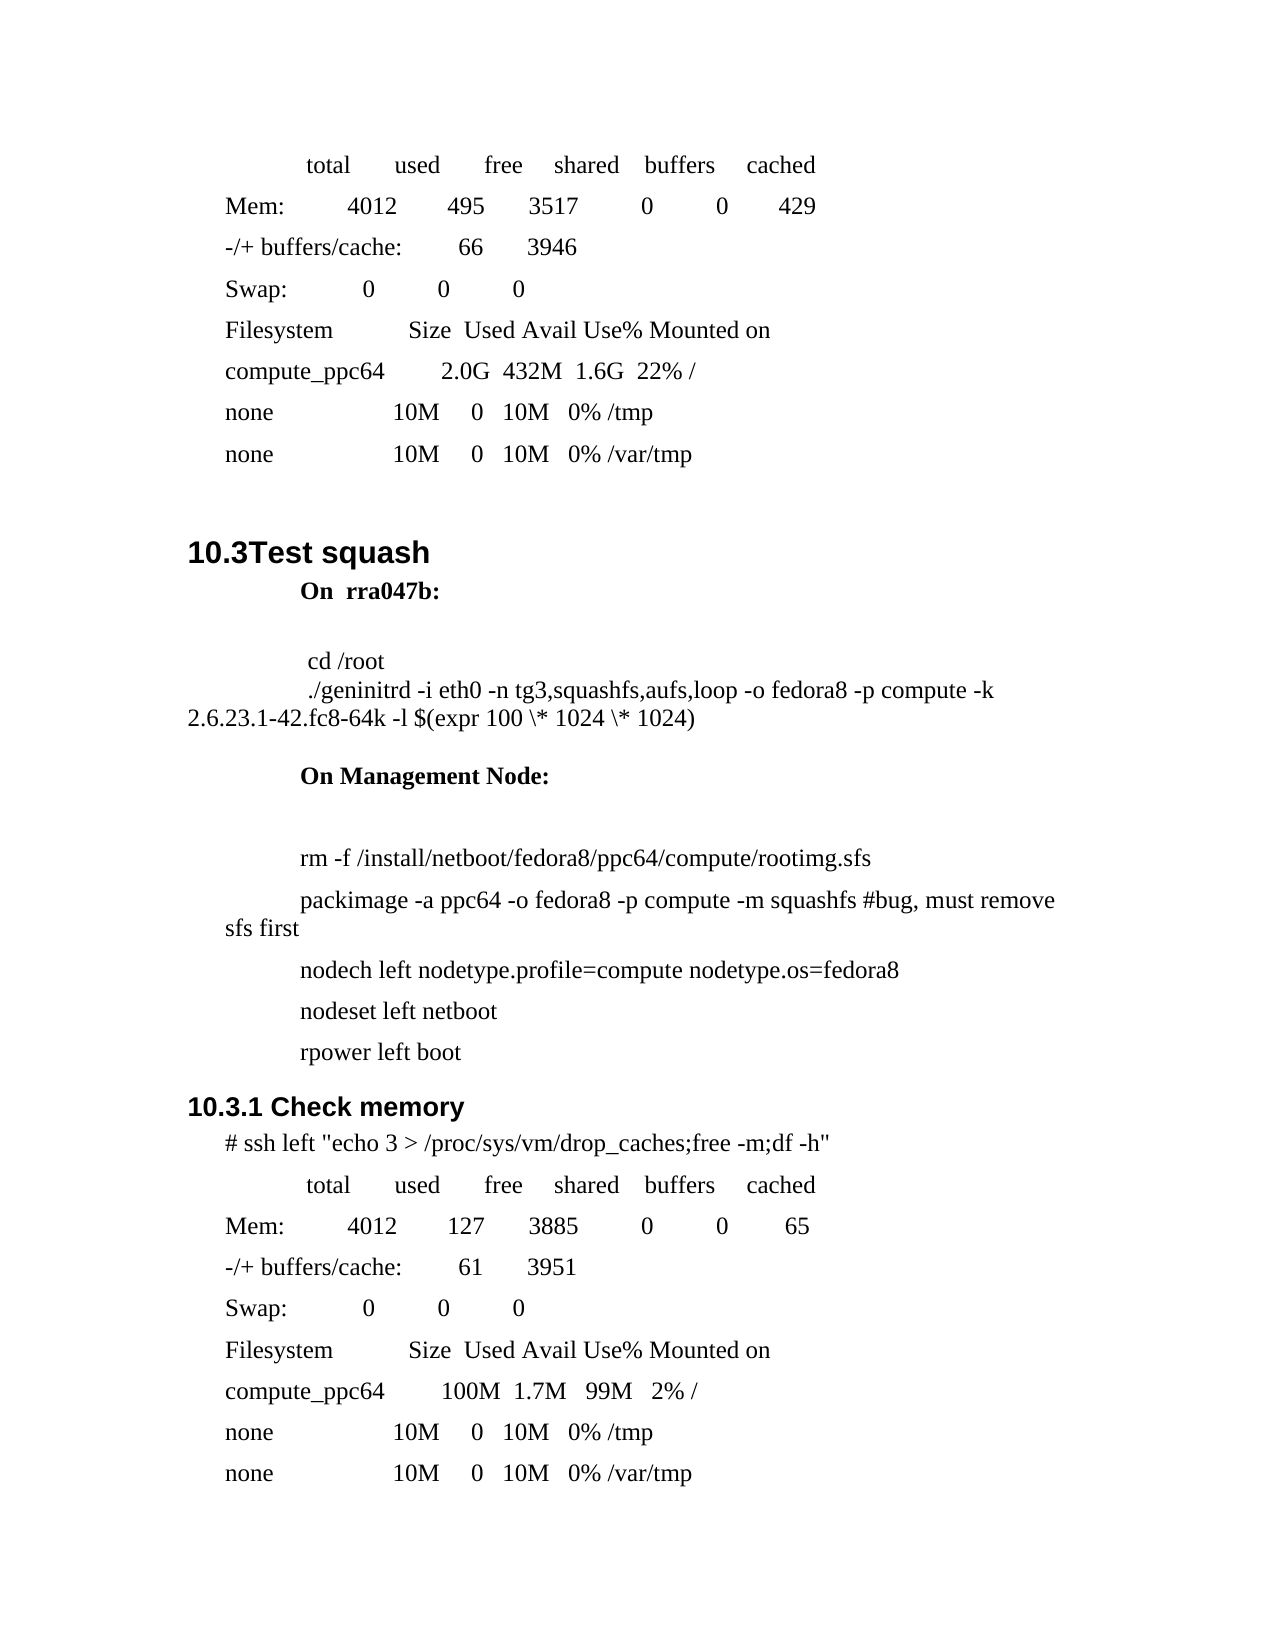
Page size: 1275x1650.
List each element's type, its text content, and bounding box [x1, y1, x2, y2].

text nodeset left netboot [225, 996, 1087, 1025]
text none 10M 0 10M 0% /tmp [225, 1417, 1087, 1446]
text rm -f /install/netboot/fedora8/ppc64/compute/rootimg.sfs [225, 843, 1087, 872]
subtitle Test squash [187, 534, 1087, 570]
text Filesystem Size Used Avail Use% Mounted on [225, 315, 1087, 344]
text Mem: 4012 127 3885 0 0 65 [225, 1211, 1087, 1240]
text On Management Node: [225, 761, 1087, 790]
text none 10M 0 10M 0% /var/tmp [225, 1458, 1087, 1487]
text total used free shared buffers cached [225, 150, 1087, 179]
text # ssh left "echo 3 > /proc/sys/vm/drop_caches;free -m;df -h" [225, 1128, 1087, 1157]
text total used free shared buffers cached [225, 1170, 1087, 1198]
text none 10M 0 10M 0% /var/tmp [225, 439, 1087, 467]
text rpower left boot [225, 1037, 1087, 1066]
text ./geninitrd -i eth0 -n tg3,squashfs,aufs,loop -o fedora8 -p compute -k 2.6.23.1-42.fc8-64k -l $(expr 100 \* 1024 \* 1024) [187, 675, 1087, 732]
text cd /root [187, 646, 1087, 675]
text Swap: 0 0 0 [225, 1293, 1087, 1322]
text compute_ppc64 100M 1.7M 99M 2% / [225, 1376, 1087, 1405]
text Swap: 0 0 0 [225, 274, 1087, 302]
text On rra047b: [225, 576, 1087, 605]
text none 10M 0 10M 0% /tmp [225, 397, 1087, 426]
subtitle Check memory [187, 1091, 1087, 1122]
text -/+ buffers/cache: 66 3946 [225, 232, 1087, 261]
text -/+ buffers/cache: 61 3951 [225, 1252, 1087, 1281]
text compute_ppc64 2.0G 432M 1.6G 22% / [225, 356, 1087, 385]
text Mem: 4012 495 3517 0 0 429 [225, 191, 1087, 220]
text Filesystem Size Used Avail Use% Mounted on [225, 1335, 1087, 1363]
text packimage -a ppc64 -o fedora8 -p compute -m squashfs #bug, must remove sfs first [225, 885, 1087, 942]
text nodech left nodetype.profile=compute nodetype.os=fedora8 [225, 955, 1087, 983]
